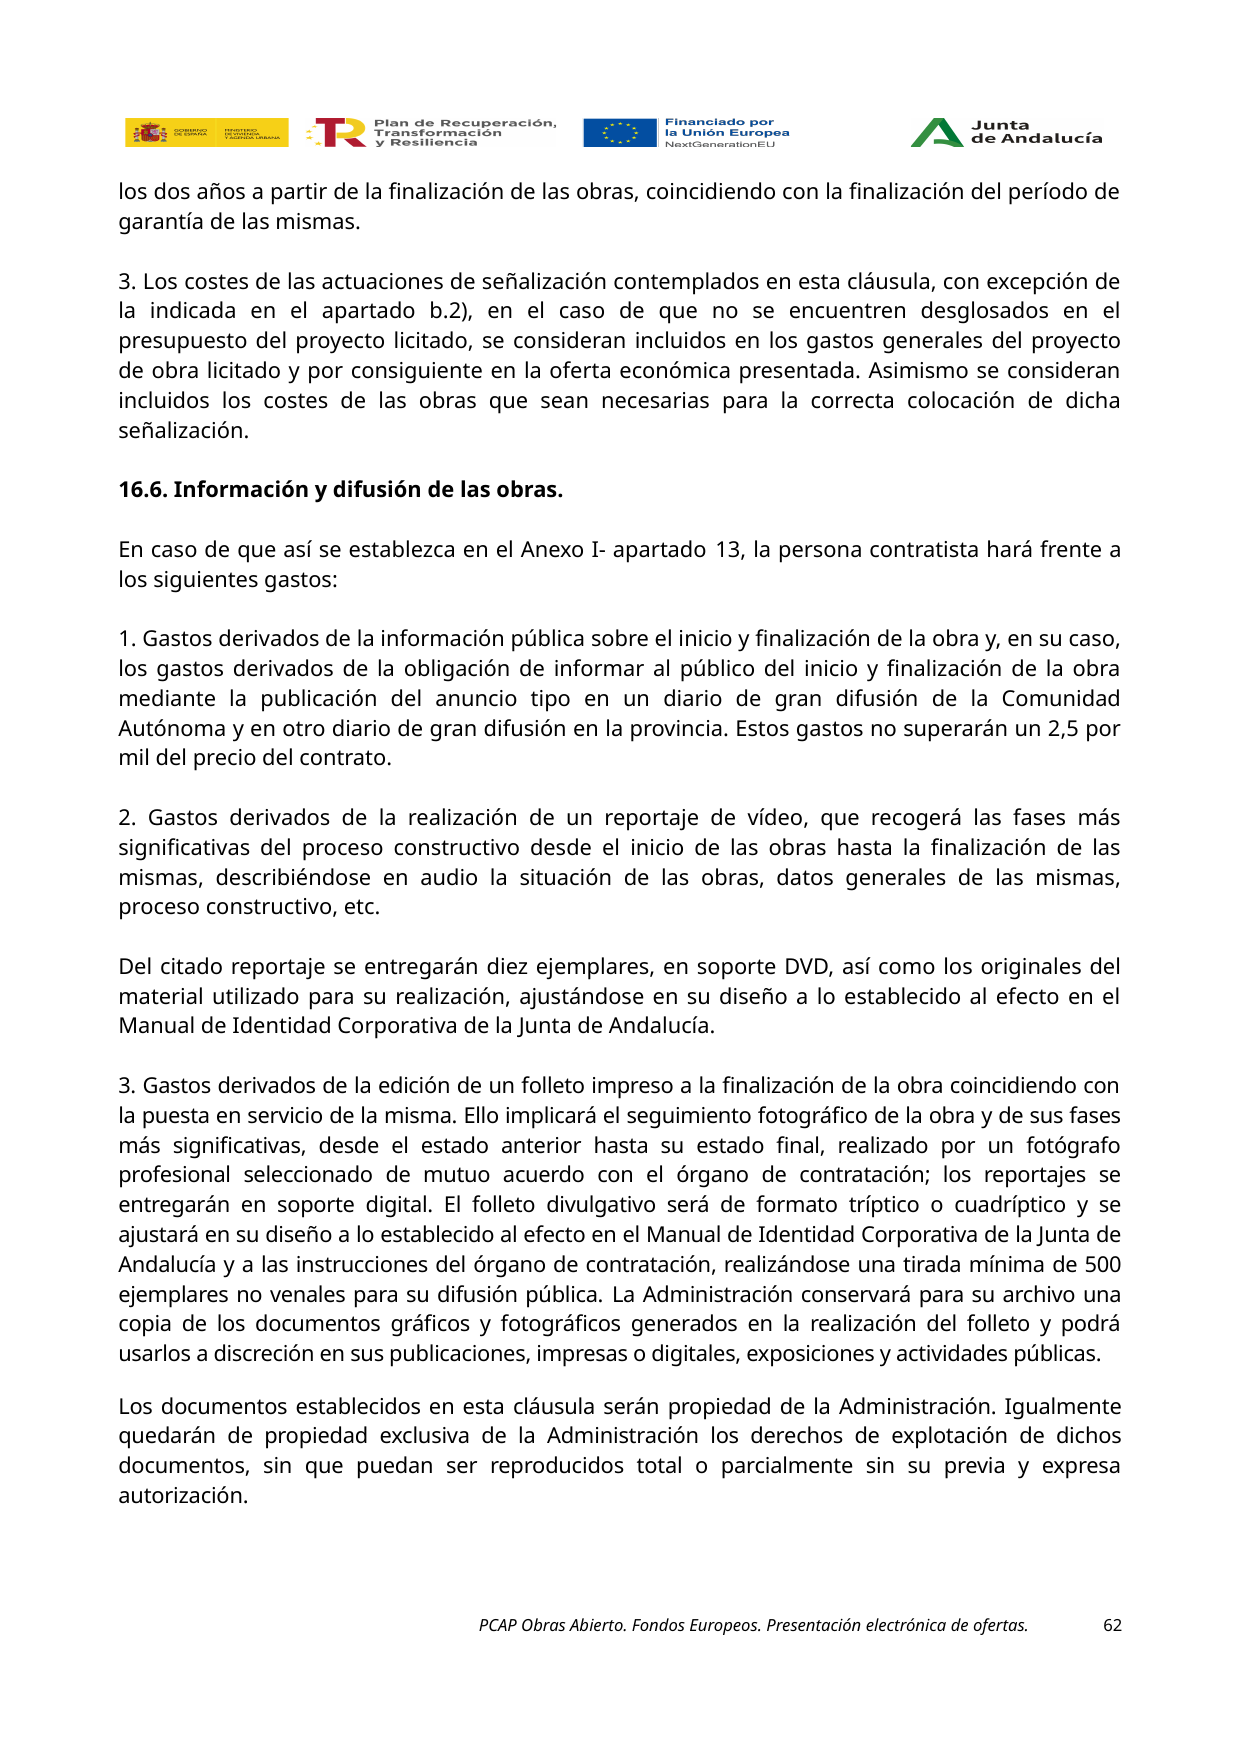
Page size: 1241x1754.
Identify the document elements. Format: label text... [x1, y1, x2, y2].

picture [125, 118, 289, 147]
picture [582, 118, 793, 147]
text Del citado reportaje se entregarán diez ejemplares, en soporte DVD, así como los originales del material utilizado para su realización, ajustándose en su diseño a lo establecido al efecto en el Manual de Identidad Corporativa de la Junta de Andalucía. [118, 951, 1122, 1040]
text 2. Gastos derivados de la realización de un reportaje de vídeo, que recogerá las fases más significativas del proceso constructivo desde el inicio de las obras hasta la finalización de las mismas, describiéndose en audio la situación de las obras, datos generales de las mismas, proceso constructivo, etc. [118, 802, 1122, 921]
picture [910, 118, 1104, 147]
picture [305, 118, 557, 147]
text Los documentos establecidos en esta cláusula serán propiedad de la Administración. Igualmente quedarán de propiedad exclusiva de la Administración los derechos de explotación de dichos documentos, sin que puedan ser reproducidos total o parcialmente sin su previa y expresa autorización. [118, 1391, 1122, 1510]
text En caso de que así se establezca en el Anexo I- apartado 13, la persona contratista hará frente a los siguientes gastos: [118, 534, 1122, 593]
subtitle 16.6. Información y difusión de las obras. [118, 474, 1122, 504]
text 3. Gastos derivados de la edición de un folleto impreso a la finalización de la obra coincidiendo con la puesta en servicio de la misma. Ello implicará el seguimiento fotográfico de la obra y de sus fases más significativas, desde el estado anterior hasta su estado final, realizado por un fotógrafo profesional seleccionado de mutuo acuerdo con el órgano de contratación; los reportajes se entregarán en soporte digital. El folleto divulgativo será de formato tríptico o cuadríptico y se ajustará en su diseño a lo establecido al efecto en el Manual de Identidad Corporativa de la Junta de Andalucía y a las instrucciones del órgano de contratación, realizándose una tirada mínima de 500 ejemplares no venales para su difusión pública. La Administración conservará para su archivo una copia de los documentos gráficos y fotográficos generados en la realización del folleto y podrá usarlos a discreción en sus publicaciones, impresas o digitales, exposiciones y actividades públicas. [118, 1070, 1122, 1368]
text 3. Los costes de las actuaciones de señalización contemplados en esta cláusula, con excepción de la indicada en el apartado b.2), en el caso de que no se encuentren desglosados en el presupuesto del proyecto licitado, se consideran incluidos en los gastos generales del proyecto de obra licitado y por consiguiente en la oferta económica presentada. Asimismo se consideran incluidos los costes de las obras que sean necesarias para la correcta colocación de dicha señalización. [118, 266, 1122, 444]
text 1. Gastos derivados de la información pública sobre el inicio y finalización de la obra y, en su caso, los gastos derivados de la obligación de informar al público del inicio y finalización de la obra mediante la publicación del anuncio tipo en un diario de gran difusión de la Comunidad Autónoma y en otro diario de gran difusión en la provincia. Estos gastos no superarán un 2,5 por mil del precio del contrato. [118, 623, 1122, 772]
text los dos años a partir de la finalización de las obras, coincidiendo con la finalización del período de garantía de las mismas. [118, 176, 1122, 236]
